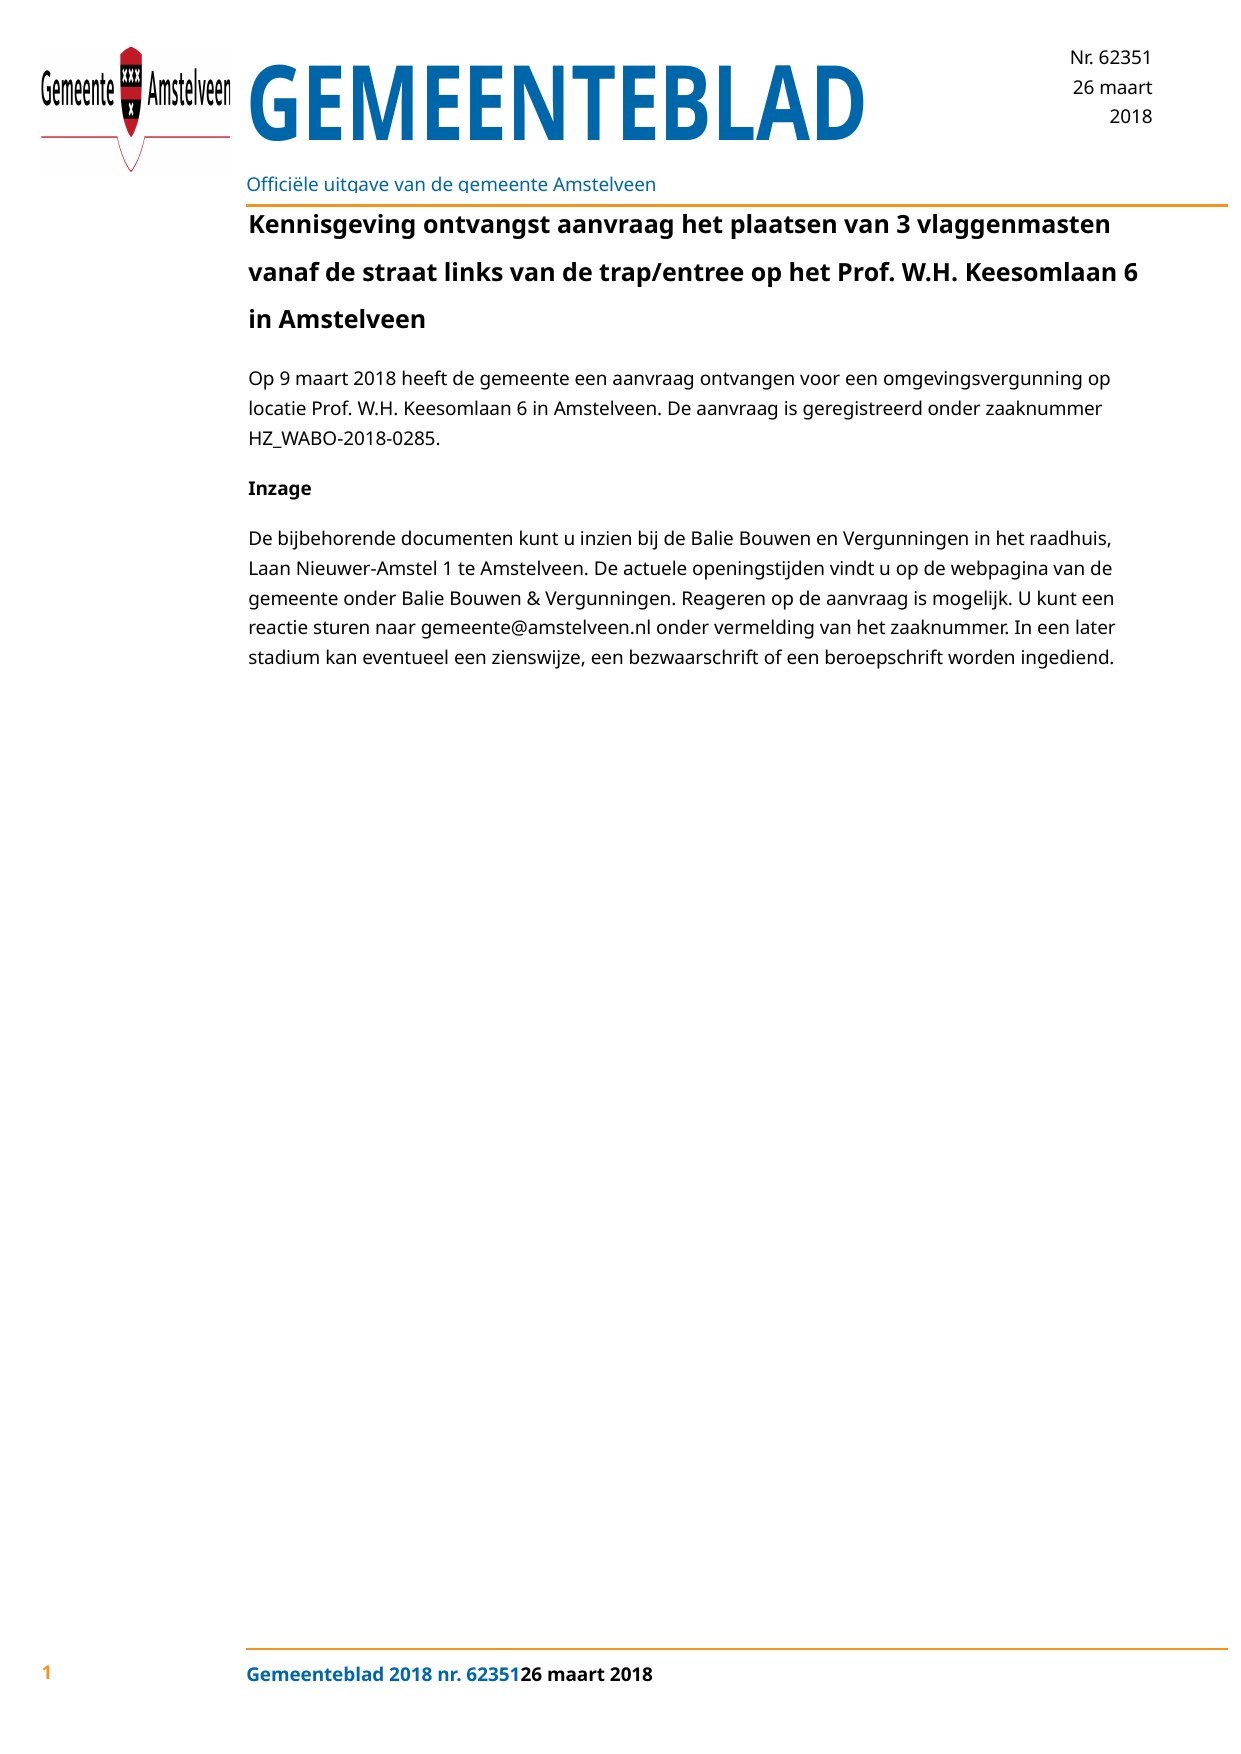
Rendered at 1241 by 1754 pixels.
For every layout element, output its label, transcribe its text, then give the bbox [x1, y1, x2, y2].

picture [41, 47, 231, 172]
text De bijbehorende documenten kunt u inzien bij de Balie Bouwen en Vergunningen in het raadhuis, Laan Nieuwer-Amstel 1 te Amstelveen. De actuele openingstijden vindt u op de webpagina van de gemeente onder Balie Bouwen & Vergunningen. Reageren op de aanvraag is mogelijk. U kunt een reactie sturen naar gemeente@amstelveen.nl onder vermelding van het zaaknummer. In een later stadium kan eventueel een zienswijze, een bezwaarschrift of een beroepschrift worden ingediend. [248, 526, 1152, 669]
text Op 9 maart 2018 heeft de gemeente een aanvraag ontvangen voor een omgevingsvergunning op locatie Prof. W.H. Keesomlaan 6 in Amstelveen. De aanvraag is geregistreerd onder zaaknummer HZ_WABO-2018-0285. [248, 366, 1152, 450]
text Inzage [248, 475, 1152, 501]
text Kennisgeving ontvangst aanvraag het plaatsen van 3 vlaggenmasten vanaf de straat links van de trap/entree op het Prof. W.H. Keesomlaan 6 in Amstelveen [248, 207, 1152, 336]
